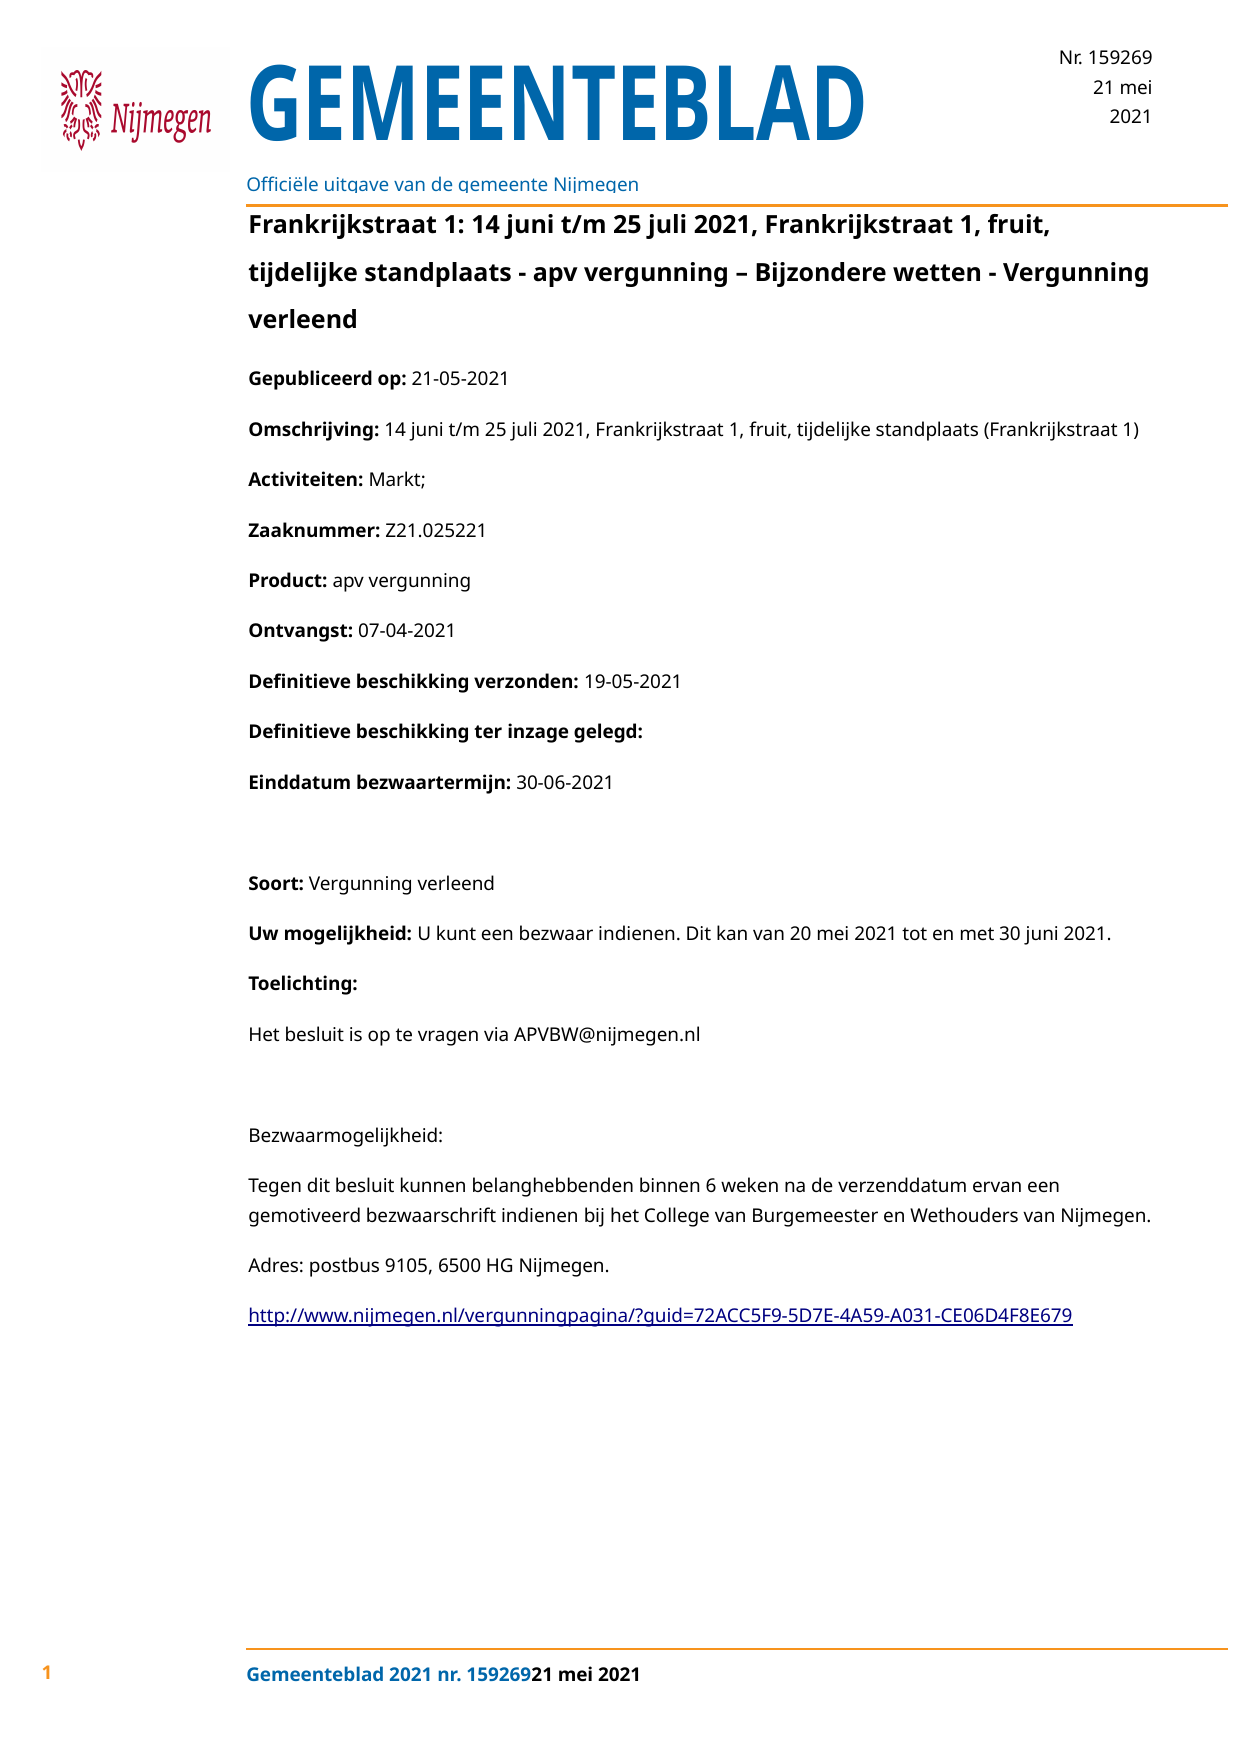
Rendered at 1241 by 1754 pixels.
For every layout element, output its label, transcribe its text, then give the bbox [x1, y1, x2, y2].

text Gepubliceerd op: 21-05-2021 [248, 366, 1152, 391]
text Toelichting: [248, 971, 1152, 996]
text Omschrijving: 14 juni t/m 25 juli 2021, Frankrijkstraat 1, fruit, tijdelijke standplaats (Frankrijkstraat 1) [248, 416, 1152, 442]
text Activiteiten: Markt; [248, 466, 1152, 492]
text Zaaknummer: Z21.025221 [248, 517, 1152, 542]
picture [41, 47, 231, 172]
text Het besluit is op te vragen via APVBW@nijmegen.nl [248, 1021, 1152, 1047]
text Bezwaarmogelijkheid: [248, 1122, 1152, 1147]
text Einddatum bezwaartermijn: 30-06-2021 [248, 769, 1152, 794]
text Soort: Vergunning verleend [248, 870, 1152, 895]
text Definitieve beschikking verzonden: 19-05-2021 [248, 668, 1152, 694]
text Frankrijkstraat 1: 14 juni t/m 25 juli 2021, Frankrijkstraat 1, fruit, tijdelijke standplaats - apv vergunning – Bijzondere wetten - Vergunning verleend [248, 207, 1152, 336]
text Definitieve beschikking ter inzage gelegd: [248, 718, 1152, 744]
text Adres: postbus 9105, 6500 HG Nijmegen. [248, 1252, 1152, 1278]
text Uw mogelijkheid: U kunt een bezwaar indienen. Dit kan van 20 mei 2021 tot en met 30 juni 2021. [248, 920, 1152, 946]
text http://www.nijmegen.nl/vergunningpagina/?guid=72ACC5F9-5D7E-4A59-A031-CE06D4F8E679 [248, 1303, 1152, 1328]
text Ontvangst: 07-04-2021 [248, 618, 1152, 643]
text Product: apv vergunning [248, 567, 1152, 593]
text Tegen dit besluit kunnen belanghebbenden binnen 6 weken na de verzenddatum ervan een gemotiveerd bezwaarschrift indienen bij het College van Burgemeester en Wethouders van Nijmegen. [248, 1172, 1152, 1227]
